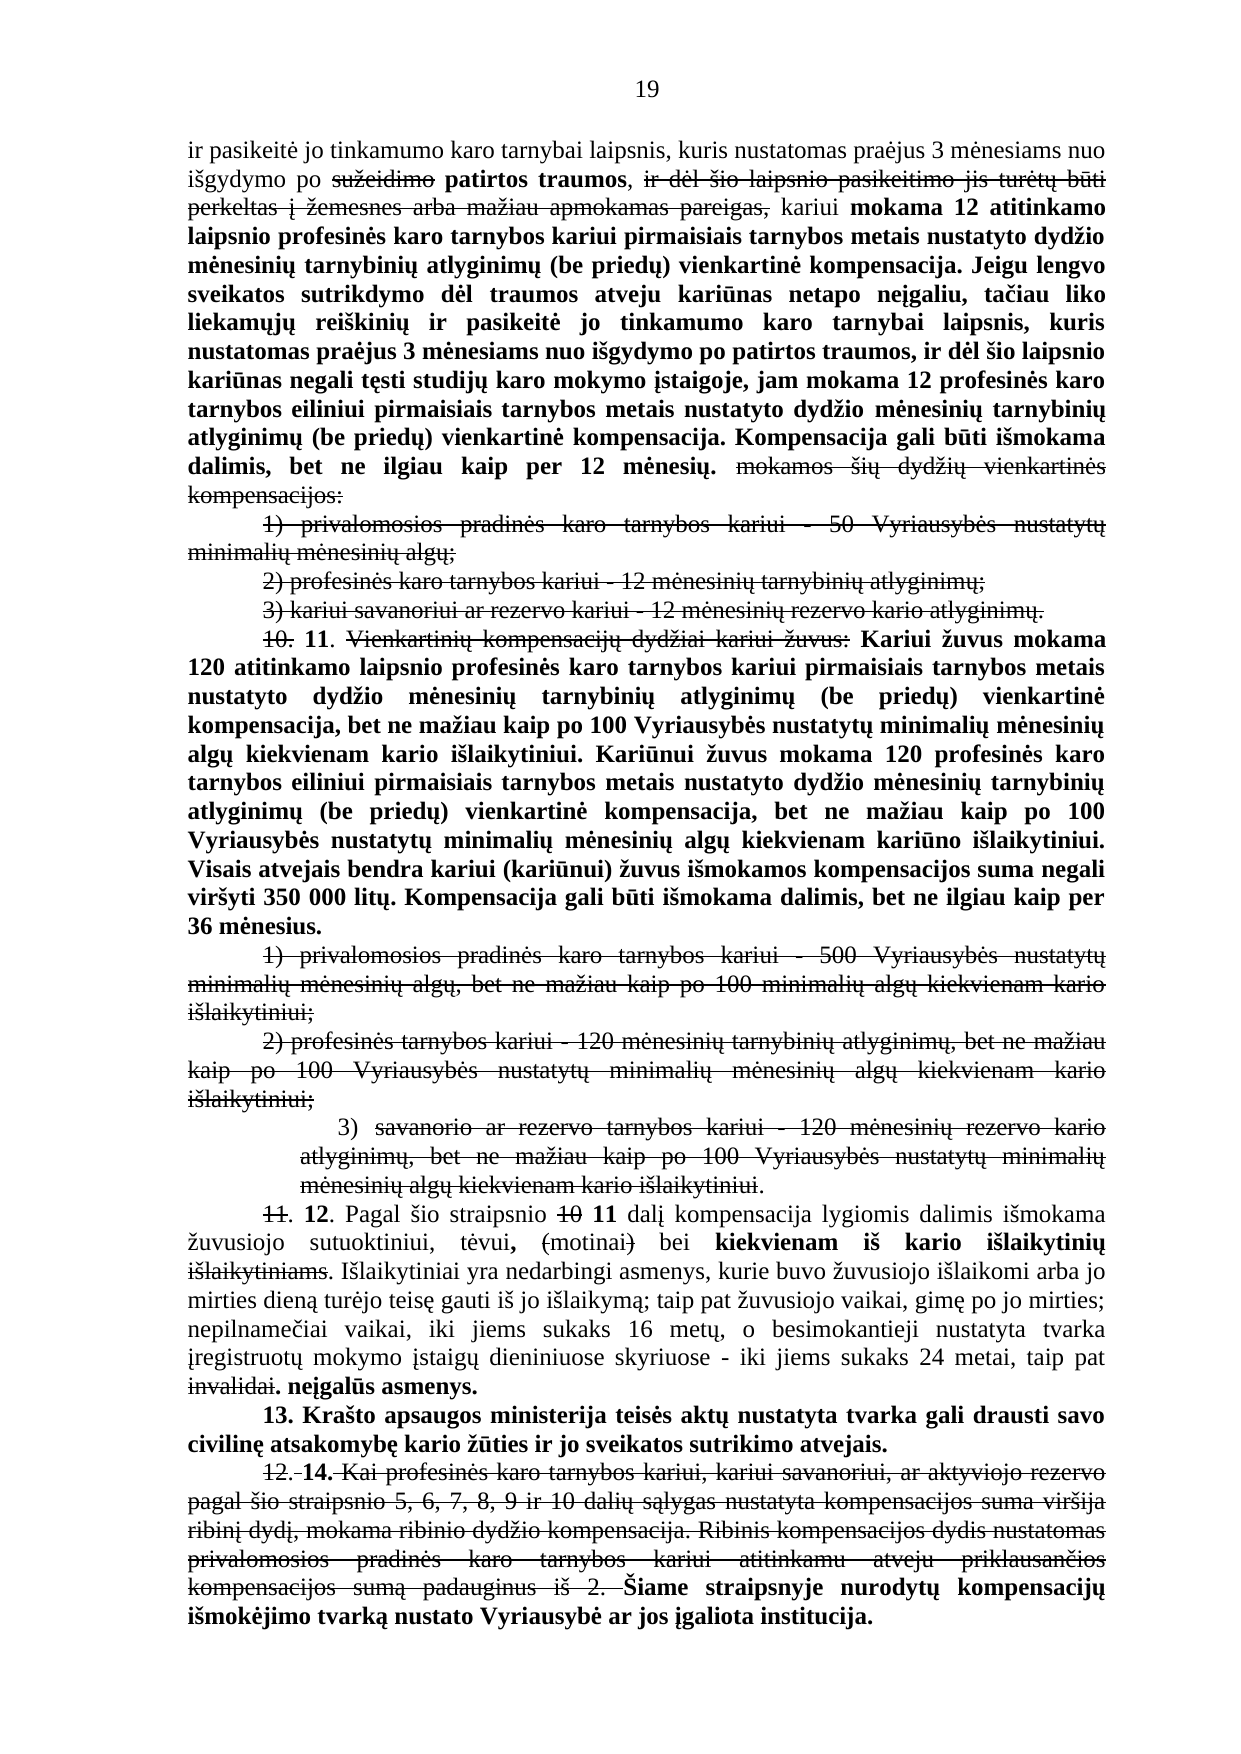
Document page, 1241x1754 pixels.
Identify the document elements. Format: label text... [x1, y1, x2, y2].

text 2) profesinės tarnybos kariui - 120 mėnesinių tarnybinių atlyginimų, bet ne mažiau kaip po 100 Vyriausybės nustatytų minimalių mėnesinių algų kiekvienam kario išlaikytiniui; [187, 1072, 1106, 1112]
text 1) privalomosios pradinės karo tarnybos kariui - 500 Vyriausybės nustatytų minimalių mėnesinių algų, bet ne mažiau kaip po 100 minimalių algų kiekvienam kario išlaikytiniui; [187, 985, 1106, 1026]
text 12. 14. Kai profesinės karo tarnybos kariui, kariui savanoriui, ar aktyviojo rezervo pagal šio straipsnio 5, 6, 7, 8, 9 ir 10 dalių sąlygas nustatyta kompensacijos suma viršija ribinį dydį, mokama ribinio dydžio kompensacija. Ribinis kompensacijos dydis nustatomas privalomosios pradinės karo tarnybos kariui atitinkamu atveju priklausančios kompensacijos sumą padauginus iš 2. Šiame straipsnyje nurodytų kompensacijų išmokėjimo tvarką nustato Vyriausybė ar jos įgaliota institucija. [187, 1532, 1106, 1559]
text ir pasikeitė jo tinkamumo karo tarnybai laipsnis, kuris nustatomas praėjus 3 mėnesiams nuo išgydymo po sužeidimo patirtos traumos, ir dėl šio laipsnio pasikeitimo jis turėtų būti perkeltas į žemesnes arba mažiau apmokamas pareigas, kariui mokama 12 atitinkamo laipsnio profesinės karo tarnybos kariui pirmaisiais tarnybos metais nustatyto dydžio mėnesinių tarnybinių atlyginimų (be priedų) vienkartinė kompensacija. Jeigu lengvo sveikatos sutrikdymo dėl traumos atveju kariūnas netapo neįgaliu, tačiau liko liekamųjų reiškinių ir pasikeitė jo tinkamumo karo tarnybai laipsnis, kuris nustatomas praėjus 3 mėnesiams nuo išgydymo po patirtos traumos, ir dėl šio laipsnio kariūnas negali tęsti studijų karo mokymo įstaigoje, jam mokama 12 profesinės karo tarnybos eiliniui pirmaisiais tarnybos metais nustatyto dydžio mėnesinių tarnybinių atlyginimų (be priedų) vienkartinė kompensacija. Kompensacija gali būti išmokama dalimis, bet ne ilgiau kaip per 12 mėnesių. mokamos šių dydžių vienkartinės kompensacijos: [187, 135, 1106, 509]
text 1) privalomosios pradinės karo tarnybos kariui - 50 Vyriausybės nustatytų minimalių mėnesinių algų; [187, 509, 1106, 566]
text 3) kariui savanoriui ar rezervo kariui - 12 mėnesinių rezervo kario atlyginimų. [187, 595, 1106, 624]
text 11. 12. Pagal šio straipsnio 10 11 dalį kompensacija lygiomis dalimis išmokama žuvusiojo sutuoktiniui, tėvui, (motinai) bei kiekvienam iš kario išlaikytinių išlaikytiniams. Išlaikytiniai yra nedarbingi asmenys, kurie buvo žuvusiojo išlaikomi arba jo mirties dieną turėjo teisę gauti iš jo išlaikymą; taip pat žuvusiojo vaikai, gimę po jo mirties; nepilnamečiai vaikai, iki jiems sukaks 16 metų, o besimokantieji nustatyta tvarka įregistruotų mokymo įstaigų dieniniuose skyriuose - iki jiems sukaks 24 metai, taip pat invalidai. neįgalūs asmenys. [187, 1199, 1106, 1400]
text 12. 14. Kai profesinės karo tarnybos kariui, kariui savanoriui, ar aktyviojo rezervo pagal šio straipsnio 5, 6, 7, 8, 9 ir 10 dalių sąlygas nustatyta kompensacijos suma viršija ribinį dydį, mokama ribinio dydžio kompensacija. Ribinis kompensacijos dydis nustatomas privalomosios pradinės karo tarnybos kariui atitinkamu atveju priklausančios kompensacijos sumą padauginus iš 2. Šiame straipsnyje nurodytų kompensacijų išmokėjimo tvarką nustato Vyriausybė ar jos įgaliota institucija. [187, 1560, 1106, 1630]
text 12. 14. Kai profesinės karo tarnybos kariui, kariui savanoriui, ar aktyviojo rezervo pagal šio straipsnio 5, 6, 7, 8, 9 ir 10 dalių sąlygas nustatyta kompensacijos suma viršija ribinį dydį, mokama ribinio dydžio kompensacija. Ribinis kompensacijos dydis nustatomas privalomosios pradinės karo tarnybos kariui atitinkamu atveju priklausančios kompensacijos sumą padauginus iš 2. Šiame straipsnyje nurodytų kompensacijų išmokėjimo tvarką nustato Vyriausybė ar jos įgaliota institucija. [187, 1503, 1106, 1531]
text 2) profesinės karo tarnybos kariui - 12 mėnesinių tarnybinių atlyginimų; [187, 566, 1106, 595]
text 1) privalomosios pradinės karo tarnybos kariui - 500 Vyriausybės nustatytų minimalių mėnesinių algų, bet ne mažiau kaip po 100 minimalių algų kiekvienam kario išlaikytiniui; [187, 940, 1106, 984]
text 2) profesinės tarnybos kariui - 120 mėnesinių tarnybinių atlyginimų, bet ne mažiau kaip po 100 Vyriausybės nustatytų minimalių mėnesinių algų kiekvienam kario išlaikytiniui; [187, 1026, 1106, 1071]
text 10. 11. Vienkartinių kompensacijų dydžiai kariui žuvus: Kariui žuvus mokama 120 atitinkamo laipsnio profesinės karo tarnybos kariui pirmaisiais tarnybos metais nustatyto dydžio mėnesinių tarnybinių atlyginimų (be priedų) vienkartinė kompensacija, bet ne mažiau kaip po 100 Vyriausybės nustatytų minimalių mėnesinių algų kiekvienam kario išlaikytiniui. Kariūnui žuvus mokama 120 profesinės karo tarnybos eiliniui pirmaisiais tarnybos metais nustatyto dydžio mėnesinių tarnybinių atlyginimų (be priedų) vienkartinė kompensacija, bet ne mažiau kaip po 100 Vyriausybės nustatytų minimalių mėnesinių algų kiekvienam kariūno išlaikytiniui. Visais atvejais bendra kariui (kariūnui) žuvus išmokamos kompensacijos suma negali viršyti 350 000 litų. Kompensacija gali būti išmokama dalimis, bet ne ilgiau kaip per 36 mėnesius. [187, 624, 1106, 940]
text 12. 14. Kai profesinės karo tarnybos kariui, kariui savanoriui, ar aktyviojo rezervo pagal šio straipsnio 5, 6, 7, 8, 9 ir 10 dalių sąlygas nustatyta kompensacijos suma viršija ribinį dydį, mokama ribinio dydžio kompensacija. Ribinis kompensacijos dydis nustatomas privalomosios pradinės karo tarnybos kariui atitinkamu atveju priklausančios kompensacijos sumą padauginus iš 2. Šiame straipsnyje nurodytų kompensacijų išmokėjimo tvarką nustato Vyriausybė ar jos įgaliota institucija. [187, 1457, 1106, 1502]
list savanorio ar rezervo tarnybos kariui - 120 mėnesinių rezervo kario atlyginimų, bet ne mažiau kaip po 100 Vyriausybės nustatytų minimalių mėnesinių algų kiekvienam kario išlaikytiniui. [262, 1112, 1106, 1199]
text 13. Krašto apsaugos ministerija teisės aktų nustatyta tvarka gali drausti savo civilinę atsakomybę kario žūties ir jo sveikatos sutrikimo atvejais. [187, 1400, 1106, 1457]
